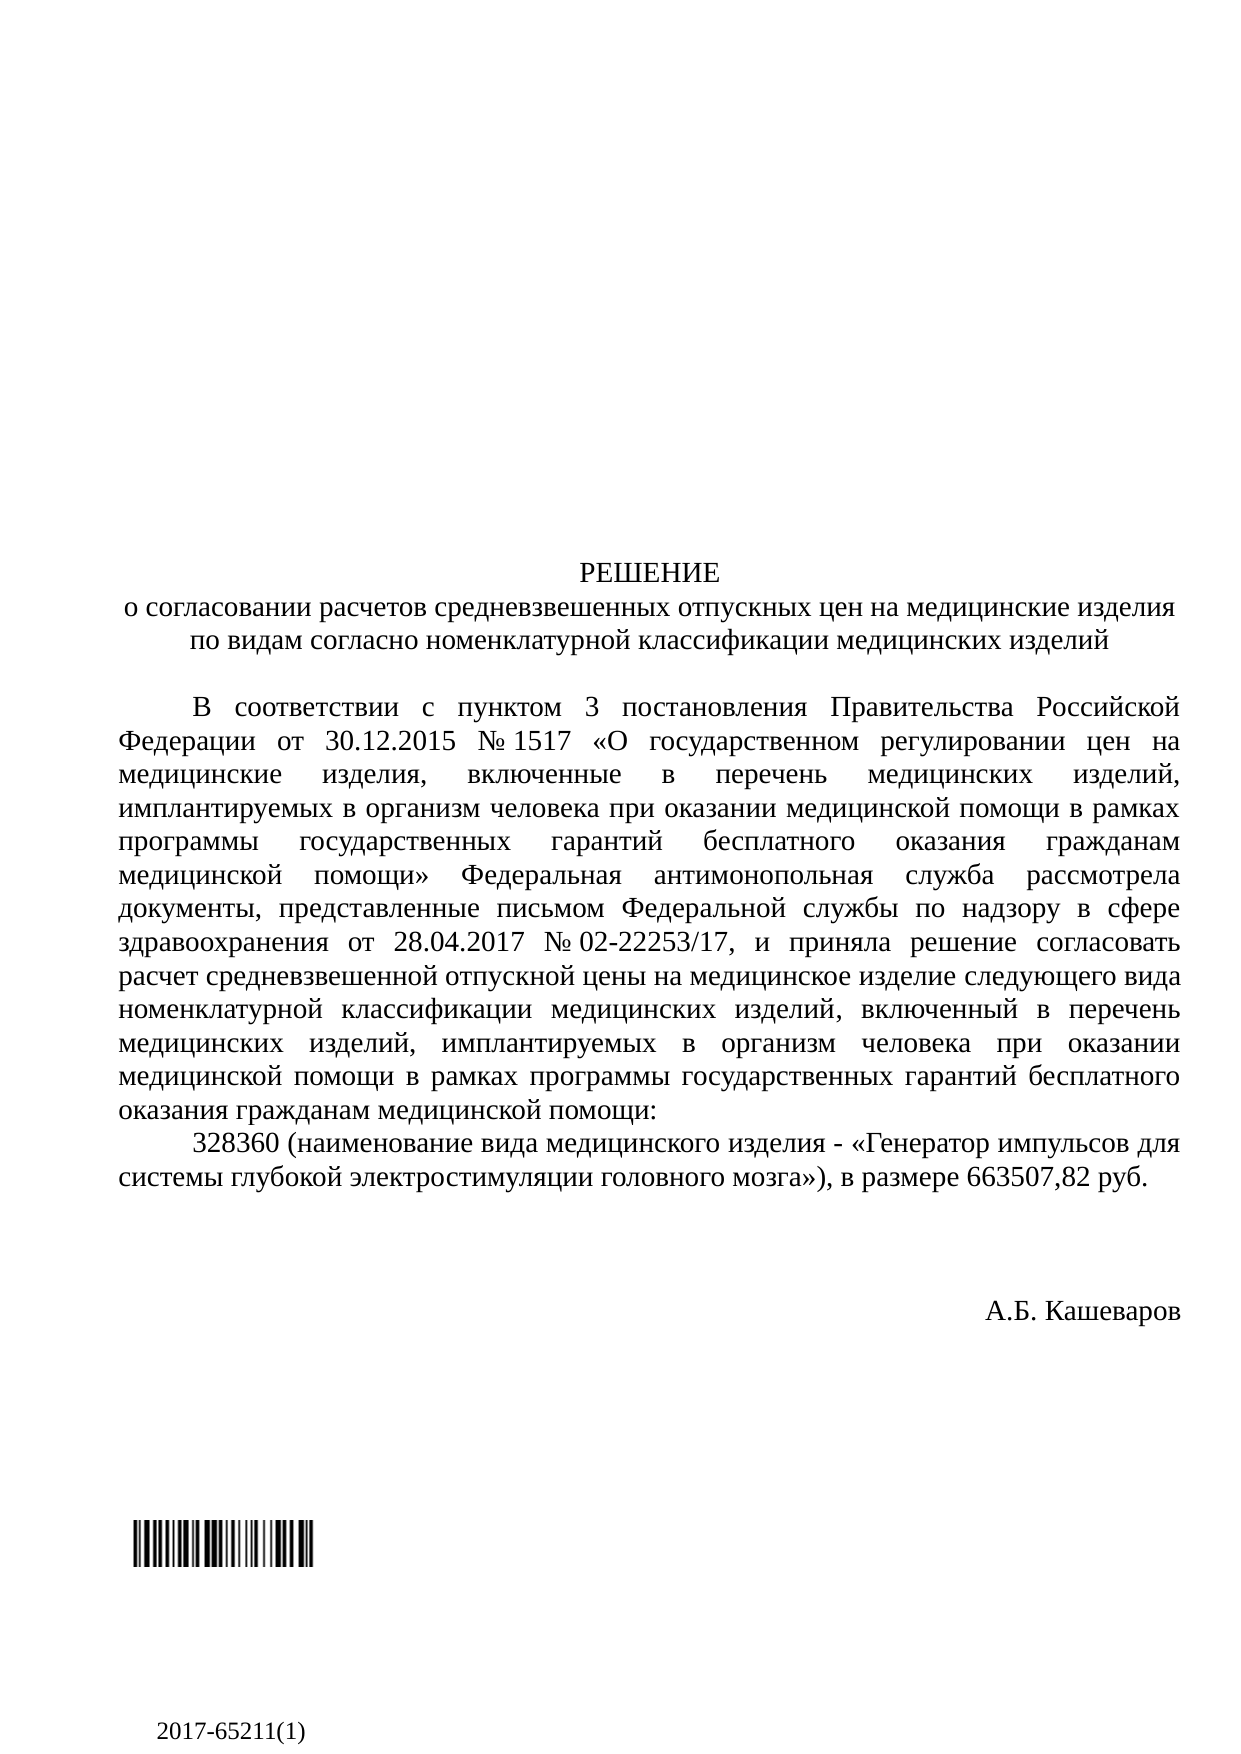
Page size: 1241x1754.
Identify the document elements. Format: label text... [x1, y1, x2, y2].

picture [118, 1520, 331, 1567]
text 328360 (наименование вида медицинского изделия - «Генератор импульсов для системы глубокой электростимуляции головного мозга»), в размере 663507,82 руб. [118, 1125, 1181, 1192]
text А.Б. Кашеваров [118, 1293, 1181, 1327]
text В соответствии с пунктом 3 постановления Правительства Российской Федерации от 30.12.2015 № 1517 «О государственном регулировании цен на медицинские изделия, включенные в перечень медицинских изделий, имплантируемых в организм человека при оказании медицинской помощи в рамках программы государственных гарантий бесплатного оказания гражданам медицинской помощи» Федеральная антимонопольная служба рассмотрела документы, представленные письмом Федеральной службы по надзору в сфере здравоохранения от 28.04.2017 № 02-22253/17, и приняла решение согласовать расчет средневзвешенной отпускной цены на медицинское изделие следующего вида номенклатурной классификации медицинских изделий, включенный в перечень медицинских изделий, имплантируемых в организм человека при оказании медицинской помощи в рамках программы государственных гарантий бесплатного оказания гражданам медицинской помощи: [118, 689, 1181, 1125]
table_header [672, 118, 1181, 555]
text о согласовании расчетов средневзвешенных отпускных цен на медицинские изделия по видам согласно номенклатурной классификации медицинских изделий [118, 589, 1181, 656]
